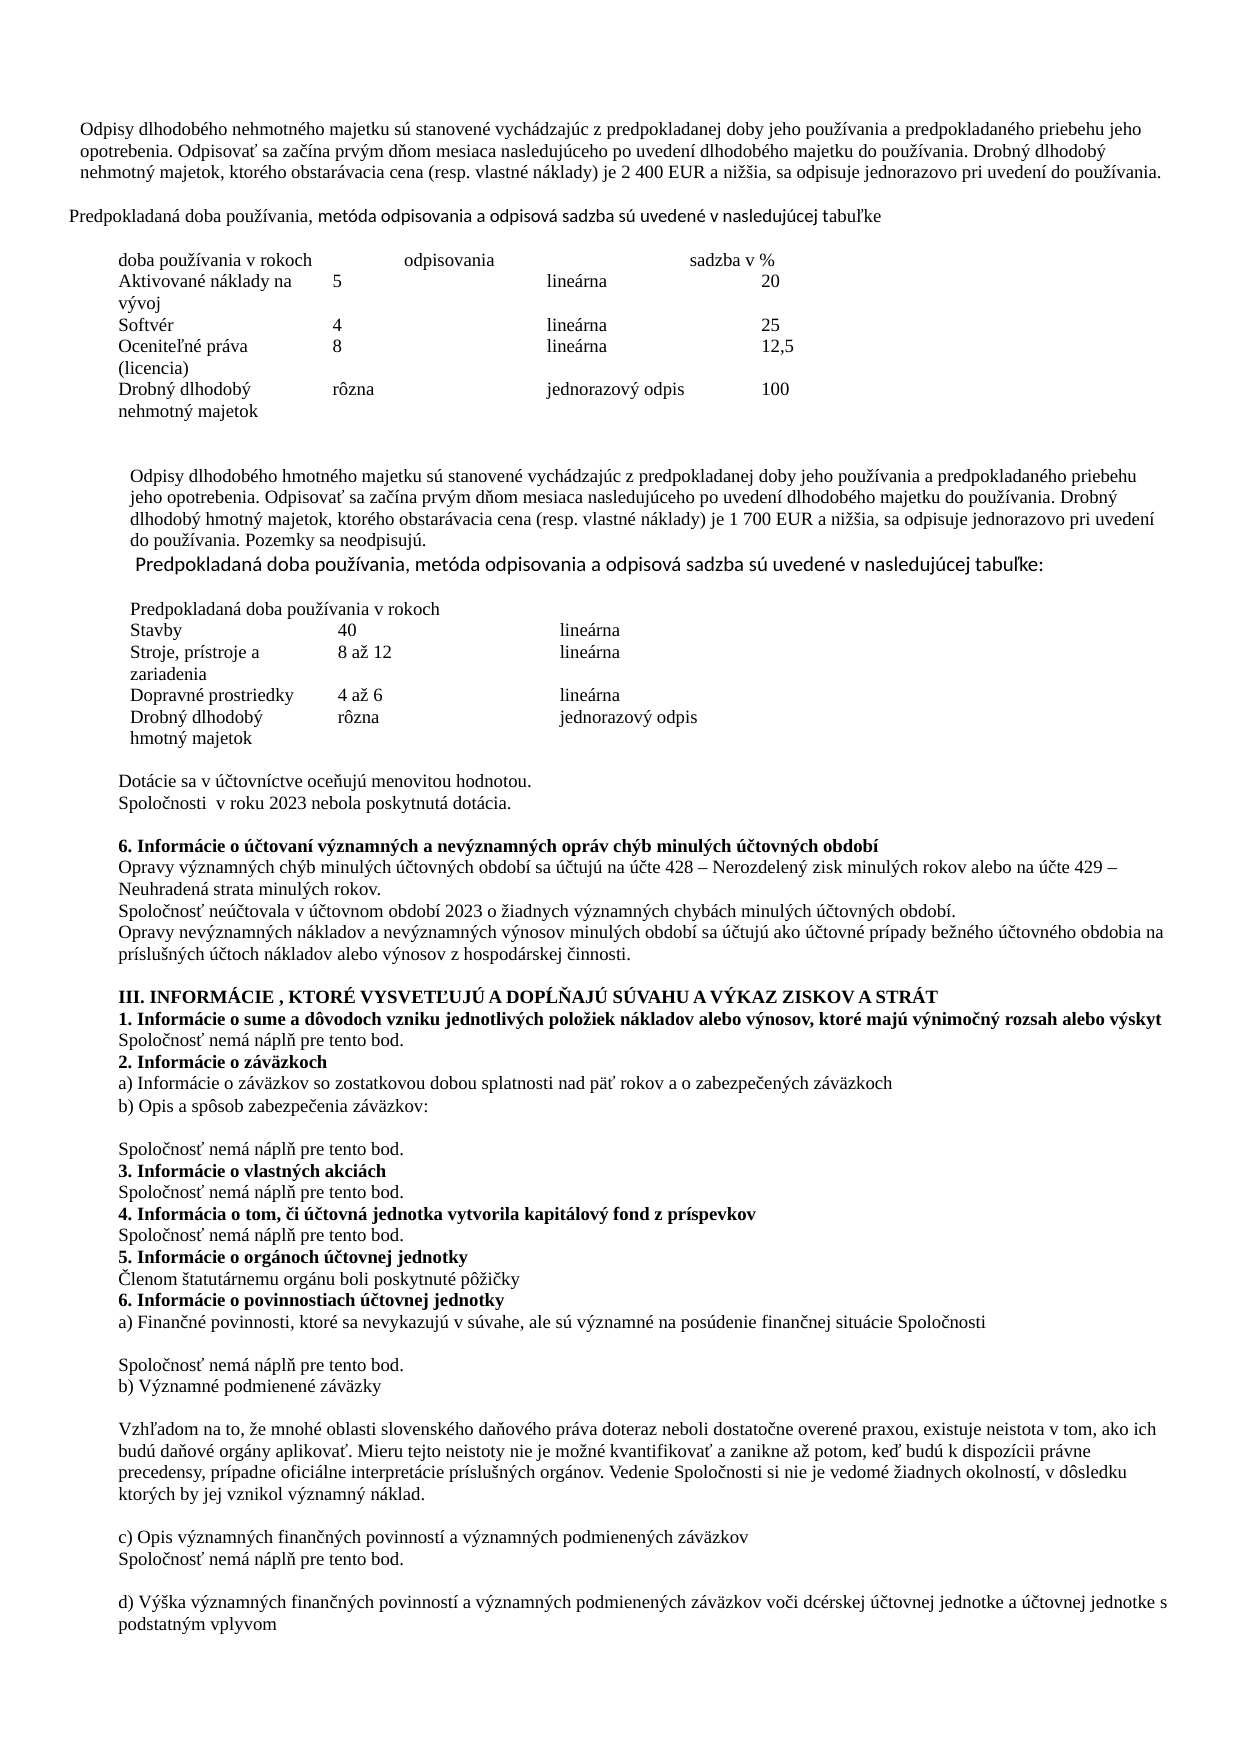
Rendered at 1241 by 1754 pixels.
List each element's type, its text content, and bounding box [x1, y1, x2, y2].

table_cell Dopravné prostriedky [119, 684, 326, 706]
table_cell Predpokladaná doba používania v rokoch [119, 598, 1184, 619]
text 1. Informácie o sume a dôvodoch vzniku jednotlivých položiek nákladov alebo výnosov, ktoré majú výnimočný rozsah alebo výskyt [118, 1007, 1182, 1029]
text 5. Informácie o orgánoch účtovnej jednotky [118, 1246, 1182, 1267]
table_cell Softvér [107, 314, 321, 335]
table_header lineárna [535, 270, 750, 313]
table_header Ročná odpisová [1176, 118, 1184, 227]
text Opravy nevýznamných nákladov a nevýznamných výnosov minulých období sa účtujú ako účtovné prípady bežného účtovného obdobia na príslušných účtoch nákladov alebo výnosov z hospodárskej činnosti. [118, 921, 1182, 964]
list c) Opis významných finančných povinností a významných podmienených záväzkov [118, 1526, 1182, 1548]
table_cell 8 až 12 [326, 641, 548, 684]
text Spoločnosť nemá náplň pre tento bod. [118, 1138, 1182, 1159]
table_cell Drobný dlhodobý nehmotný majetok [107, 378, 321, 421]
table_header Odpisy dlhodobého hmotného majetku sú stanovené vychádzajúc z predpokladanej doby jeho používania a predpokladaného priebehu jeho opotrebenia. Odpisovať sa začína prvým dňom mesiaca nasledujúceho po uvedení dlhodobého majetku do používania. Drobný dlhodobý hmotný majetok, ktorého obstarávacia cena (resp. vlastné náklady) je 1 700 EUR a nižšia, sa odpisuje jednorazovo pri uvedení do používania. Pozemky sa neodpisujú. Predpokladaná doba používania, metóda odpisovania a odpisová sadzba sú uvedené v nasledujúcej tabuľke: [119, 465, 1184, 598]
table_cell Stavby [119, 619, 326, 641]
table_cell 4 až 6 [326, 684, 548, 706]
text 4. Informácia o tom, či účtovná jednotka vytvorila kapitálový fond z príspevkov [118, 1203, 1182, 1224]
table_cell jednorazový odpis [548, 706, 1184, 749]
table_cell Oceniteľné práva (licencia) [107, 335, 321, 378]
text Spoločnosť nemá náplň pre tento bod. [118, 1354, 1182, 1375]
table_header Odpisy dlhodobého nehmotného majetku sú stanovené vychádzajúc z predpokladanej doby jeho používania a predpokladaného priebehu jeho opotrebenia. Odpisovať sa začína prvým dňom mesiaca nasledujúceho po uvedení dlhodobého majetku do používania. Drobný dlhodobý nehmotný majetok, ktorého obstarávacia cena (resp. vlastné náklady) je 2 400 EUR a nižšia, sa odpisuje jednorazovo pri uvedení do používania. Predpokladaná doba používania, metóda odpisovania a odpisová sadzba sú uvedené v nasledujúcej tabuľke [69, 118, 1176, 227]
text Spoločnosť nemá náplň pre tento bod. [118, 1029, 1182, 1051]
table_header 5 [321, 270, 535, 313]
list b) Opis a spôsob zabezpečenia záväzkov: [118, 1095, 1182, 1116]
table_cell Drobný dlhodobý hmotný majetok [119, 706, 326, 749]
list a) Informácie o záväzkov so zostatkovou dobou splatnosti nad päť rokov a o zabezpečených záväzkoch [118, 1072, 1182, 1094]
text Spoločnosti v roku 2023 nebola poskytnutá dotácia. [118, 792, 1182, 813]
table_cell 25 [750, 314, 964, 335]
table_cell rôzna [326, 706, 548, 749]
text Členom štatutárnemu orgánu boli poskytnuté pôžičky [118, 1267, 1182, 1289]
table_cell 12,5 [750, 335, 964, 378]
text Opravy významných chýb minulých účtovných období sa účtujú na účte 428 – Nerozdelený zisk minulých rokov alebo na účte 429 – Neuhradená strata minulých rokov. [118, 856, 1182, 899]
table_header odpisovania [393, 249, 678, 270]
table_cell lineárna [535, 335, 750, 378]
table_header 20 [750, 270, 964, 313]
table_cell rôzna [321, 378, 535, 421]
table_cell lineárna [548, 641, 1184, 684]
list b) Významné podmienené záväzky [118, 1375, 1182, 1397]
table_cell 100 [750, 378, 964, 421]
list d) Výška významných finančných povinností a významných podmienených záväzkov voči dcérskej účtovnej jednotke a účtovnej jednotke s podstatným vplyvom [118, 1591, 1182, 1634]
table_cell lineárna [535, 314, 750, 335]
text Spoločnosť neúčtovala v účtovnom období 2023 o žiadnych významných chybách minulých účtovných období. [118, 899, 1182, 921]
text 6. Informácie o povinnostiach účtovnej jednotky [118, 1289, 1182, 1311]
text Vzhľadom na to, že mnohé oblasti slovenského daňového práva doteraz neboli dostatočne overené praxou, existuje neistota v tom, ako ich budú daňové orgány aplikovať. Mieru tejto neistoty nie je možné kvantifikovať a zanikne až potom, keď budú k dispozícii právne precedensy, prípadne oficiálne interpretácie príslušných orgánov. Vedenie Spoločnosti si nie je vedomé žiadnych okolností, v dôsledku ktorých by jej vznikol významný náklad. [118, 1418, 1182, 1504]
table_cell 40 [326, 619, 548, 641]
table_header Aktivované náklady na vývoj [107, 270, 321, 313]
table_cell lineárna [548, 619, 1184, 641]
text Spoločnosť nemá náplň pre tento bod. [118, 1224, 1182, 1246]
text 6. Informácie o účtovaní významných a nevýznamných opráv chýb minulých účtovných období [118, 835, 1182, 856]
list a) Finančné povinnosti, ktoré sa nevykazujú v súvahe, ale sú významné na posúdenie finančnej situácie Spoločnosti [118, 1311, 1182, 1332]
text Spoločnosť nemá náplň pre tento bod. [118, 1548, 1182, 1569]
table_header doba používania v rokoch [107, 249, 393, 270]
text 3. Informácie o vlastných akciách [118, 1159, 1182, 1181]
text Dotácie sa v účtovníctve oceňujú menovitou hodnotou. [118, 770, 1182, 792]
table_header sadzba v % [678, 249, 964, 270]
table_cell 8 [321, 335, 535, 378]
text III. INFORMÁCIE , KTORÉ VYSVETĽUJÚ A DOPĹŇAJÚ SÚVAHU A VÝKAZ ZISKOV A STRÁT [118, 986, 1182, 1007]
text Spoločnosť nemá náplň pre tento bod. [118, 1181, 1182, 1203]
table_cell 4 [321, 314, 535, 335]
text 2. Informácie o záväzkoch [118, 1051, 1182, 1072]
table_cell Stroje, prístroje a zariadenia [119, 641, 326, 684]
table_cell jednorazový odpis [535, 378, 750, 421]
table_cell lineárna [548, 684, 1184, 706]
